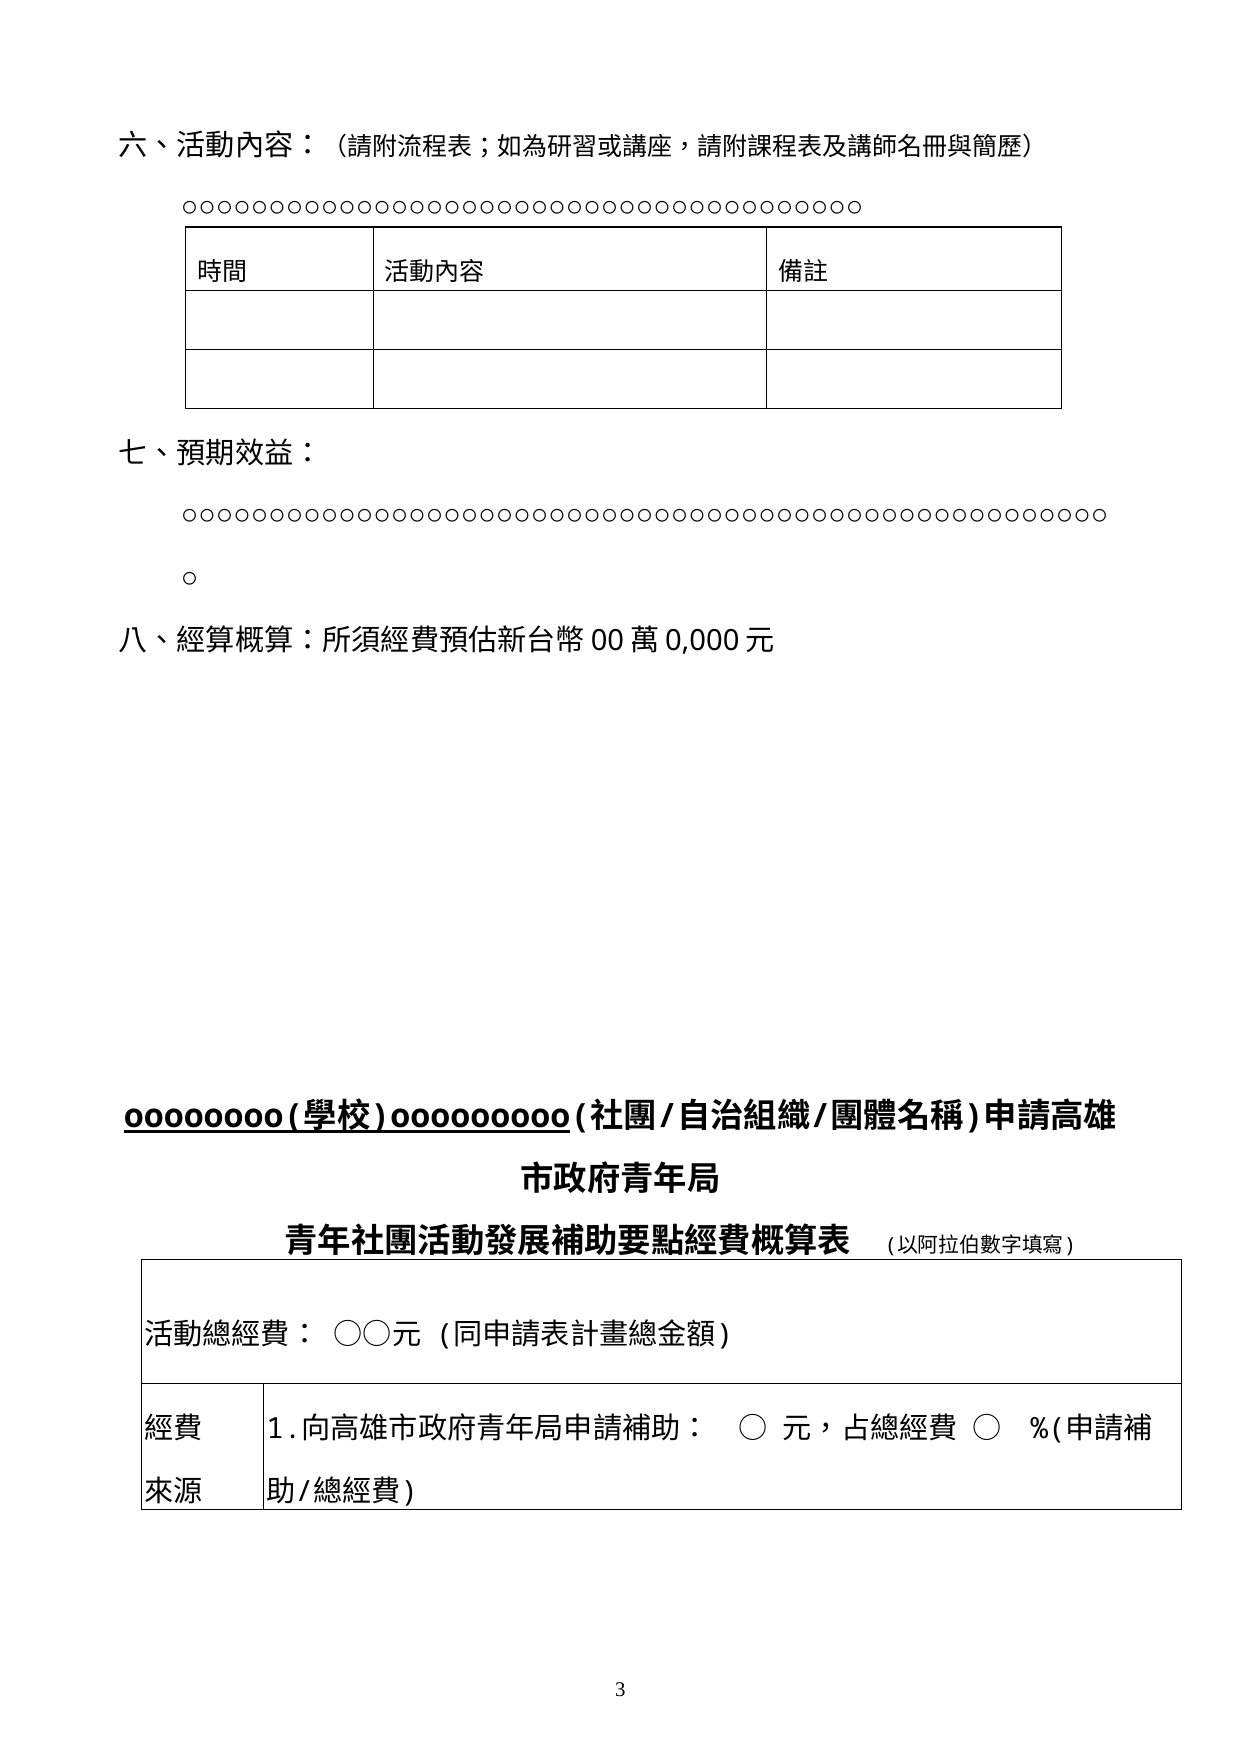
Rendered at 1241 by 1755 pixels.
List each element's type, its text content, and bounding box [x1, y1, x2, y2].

table_cell [186, 350, 373, 408]
table_cell [374, 350, 766, 408]
table_cell [374, 291, 766, 349]
table_cell 經費 來源 [142, 1384, 263, 1509]
table_header 時間 [186, 228, 373, 290]
text 七、預期效益： [118, 409, 1122, 472]
table_header 活動內容 [374, 228, 766, 290]
table_cell 1.向高雄市政府青年局申請補助： ○ 元，占總經費 ○ %(申請補助/總經費) [264, 1384, 1181, 1509]
text 八、經算概算：所須經費預估新台幣00萬0,000元 [118, 597, 1122, 659]
table_cell [767, 350, 1061, 408]
text 青年社團活動發展補助要點經費概算表 (以阿拉伯數字填寫) [118, 1197, 1122, 1259]
table_cell [767, 291, 1061, 349]
text oooooooo(學校)ooooooooo(社團/自治組織/團體名稱)申請高雄市政府青年局 [118, 1072, 1122, 1197]
text ○○○○○○○○○○○○○○○○○○○○○○○○○○○○○○○○○○○○○○○○○○○○○○○○○○○○○○ [181, 472, 1122, 597]
table_header 備註 [767, 228, 1061, 290]
text ○○○○○○○○○○○○○○○○○○○○○○○○○○○○○○○○○○○○○○○ [181, 164, 1122, 226]
text 六、活動內容：（請附流程表；如為研習或講座，請附課程表及講師名冊與簡歷） [118, 101, 1122, 164]
table_header 活動總經費： ○○元 (同申請表計畫總金額) [142, 1260, 1181, 1383]
table_cell [186, 291, 373, 349]
